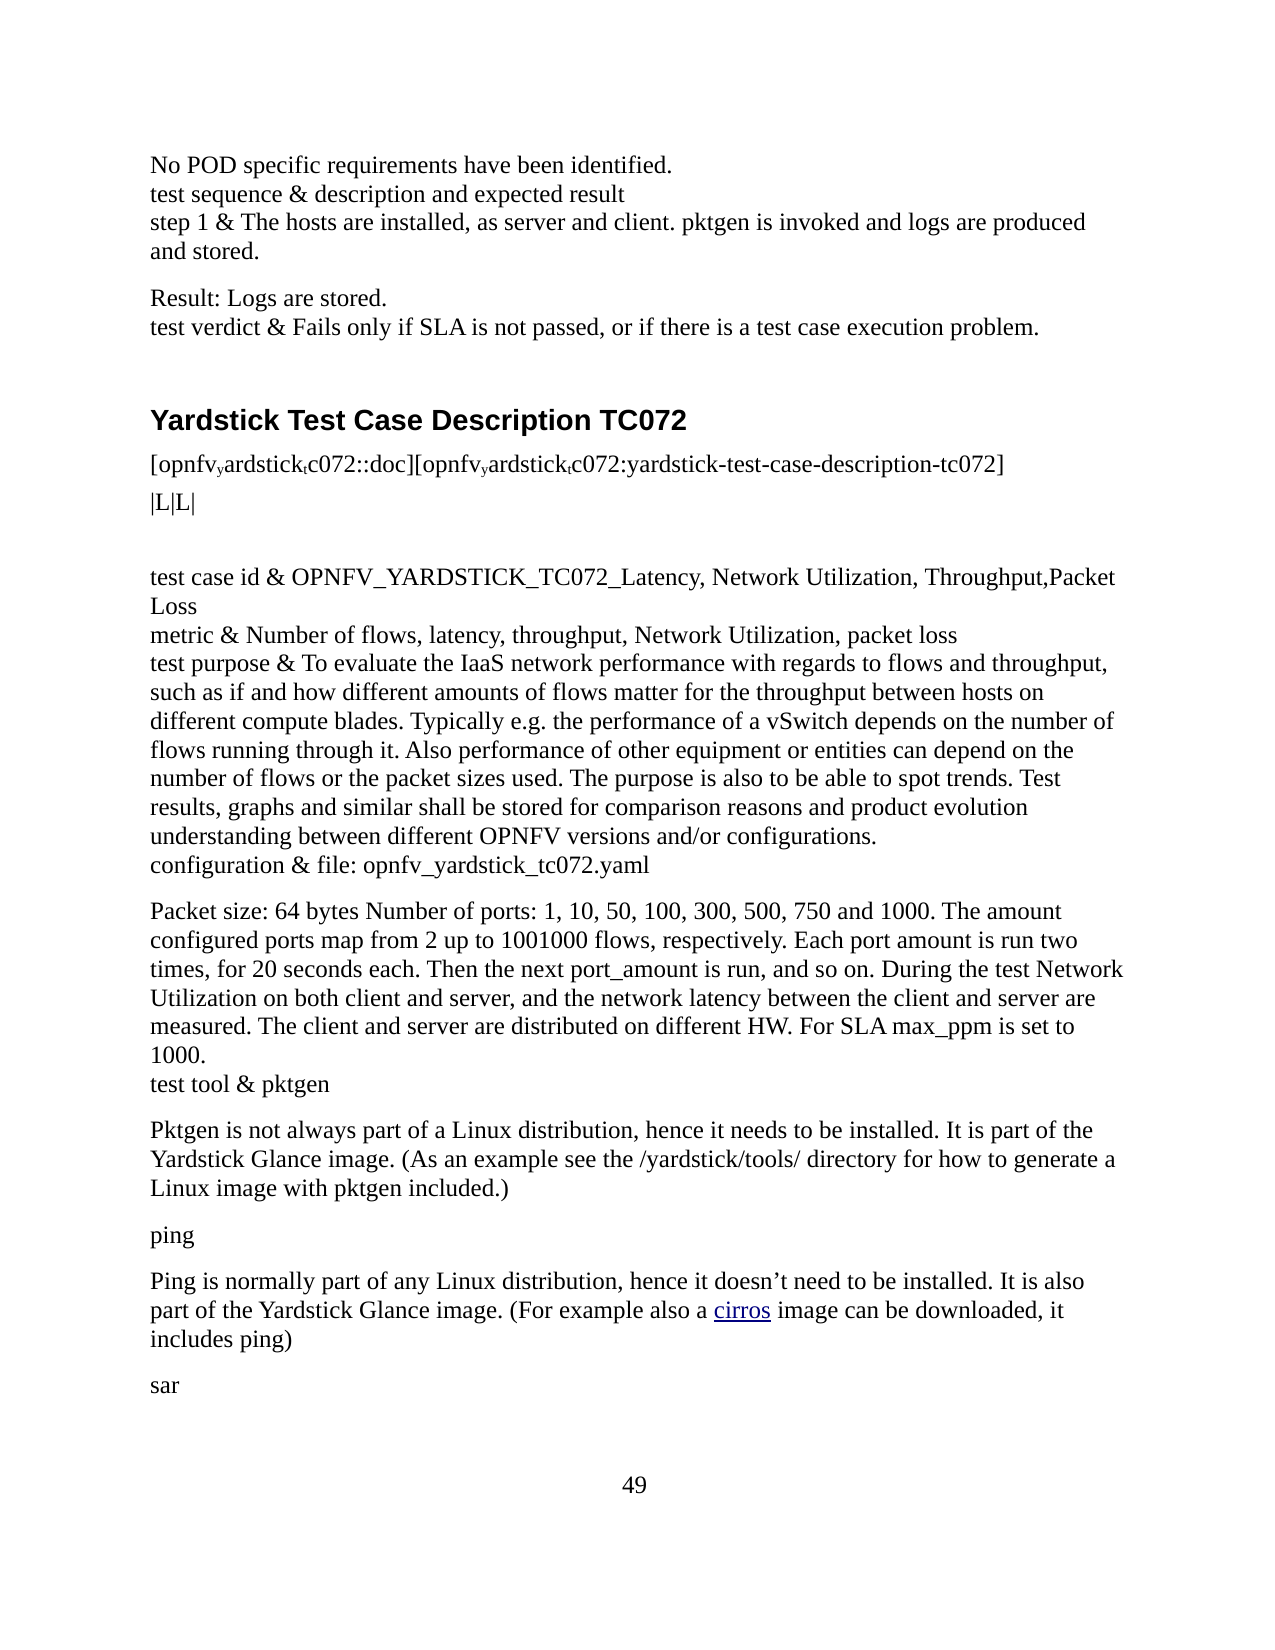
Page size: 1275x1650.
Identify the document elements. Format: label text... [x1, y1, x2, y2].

text Result: Logs are stored. test verdict & Fails only if SLA is not passed, or if there is a test case execution problem. [150, 283, 1125, 369]
text sar [150, 1371, 1125, 1399]
text [opnfvyardsticktc072::doc][opnfvyardsticktc072:yardstick-test-case-description-tc072] [150, 449, 1125, 478]
text No POD specific requirements have been identified. test sequence & description and expected result step 1 & The hosts are installed, as server and client. pktgen is invoked and logs are produced and stored. [150, 150, 1125, 265]
text Packet size: 64 bytes Number of ports: 1, 10, 50, 100, 300, 500, 750 and 1000. The amount configured ports map from 2 up to 1001000 flows, respectively. Each port amount is run two times, for 20 seconds each. Then the next port_amount is run, and so on. During the test Network Utilization on both client and server, and the network latency between the client and server are measured. The client and server are distributed on different HW. For SLA max_ppm is set to 1000. test tool & pktgen [150, 896, 1125, 1098]
text Ping is normally part of any Linux distribution, hence it doesn’t need to be installed. It is also part of the Yardstick Glance image. (For example also a cirros image can be downloaded, it includes ping) [150, 1266, 1125, 1353]
text Pktgen is not always part of a Linux distribution, hence it needs to be installed. It is part of the Yardstick Glance image. (As an example see the /yardstick/tools/ directory for how to generate a Linux image with pktgen included.) [150, 1116, 1125, 1202]
text test case id & OPNFV_YARDSTICK_TC072_Latency, Network Utilization, Throughput,Packet Loss metric & Number of flows, latency, throughput, Network Utilization, packet loss test purpose & To evaluate the IaaS network performance with regards to flows and throughput, such as if and how different amounts of flows matter for the throughput between hosts on different compute blades. Typically e.g. the performance of a vSwitch depends on the number of flows running through it. Also performance of other equipment or entities can depend on the number of flows or the packet sizes used. The purpose is also to be able to spot trends. Test results, graphs and similar shall be stored for comparison reasons and product evolution understanding between different OPNFV versions and/or configurations. configuration & file: opnfv_yardstick_tc072.yaml [150, 533, 1125, 878]
text ping [150, 1220, 1125, 1248]
subtitle Yardstick Test Case Description TC072 [150, 403, 1125, 437]
text |L|L| [150, 487, 1125, 516]
